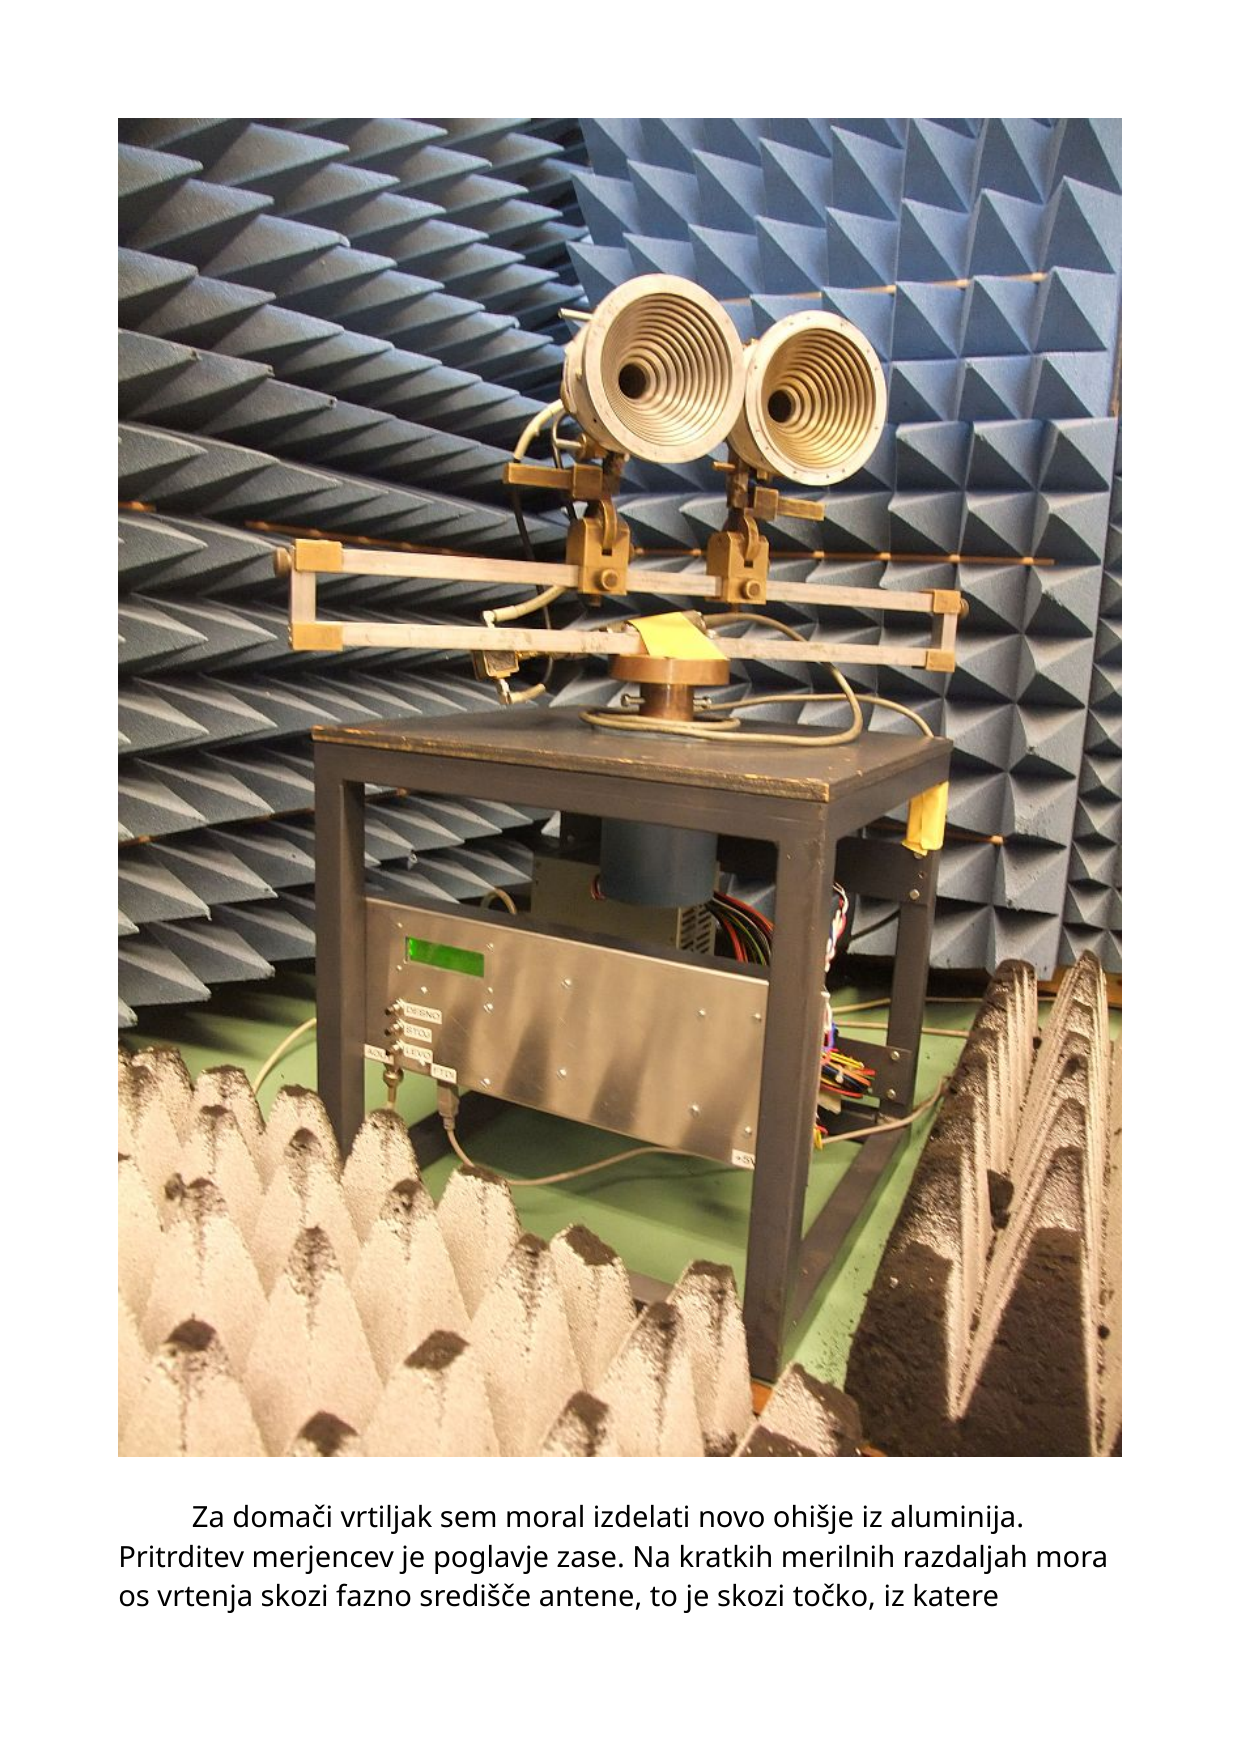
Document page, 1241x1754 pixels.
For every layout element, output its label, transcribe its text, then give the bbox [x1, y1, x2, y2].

text Za domači vrtiljak sem moral izdelati novo ohišje iz aluminija. Pritrditev merjencev je poglavje zase. Na kratkih merilnih razdaljah mora os vrtenja skozi fazno središče antene, to je skozi točko, iz katere [118, 1496, 1122, 1615]
picture [118, 118, 1122, 1457]
